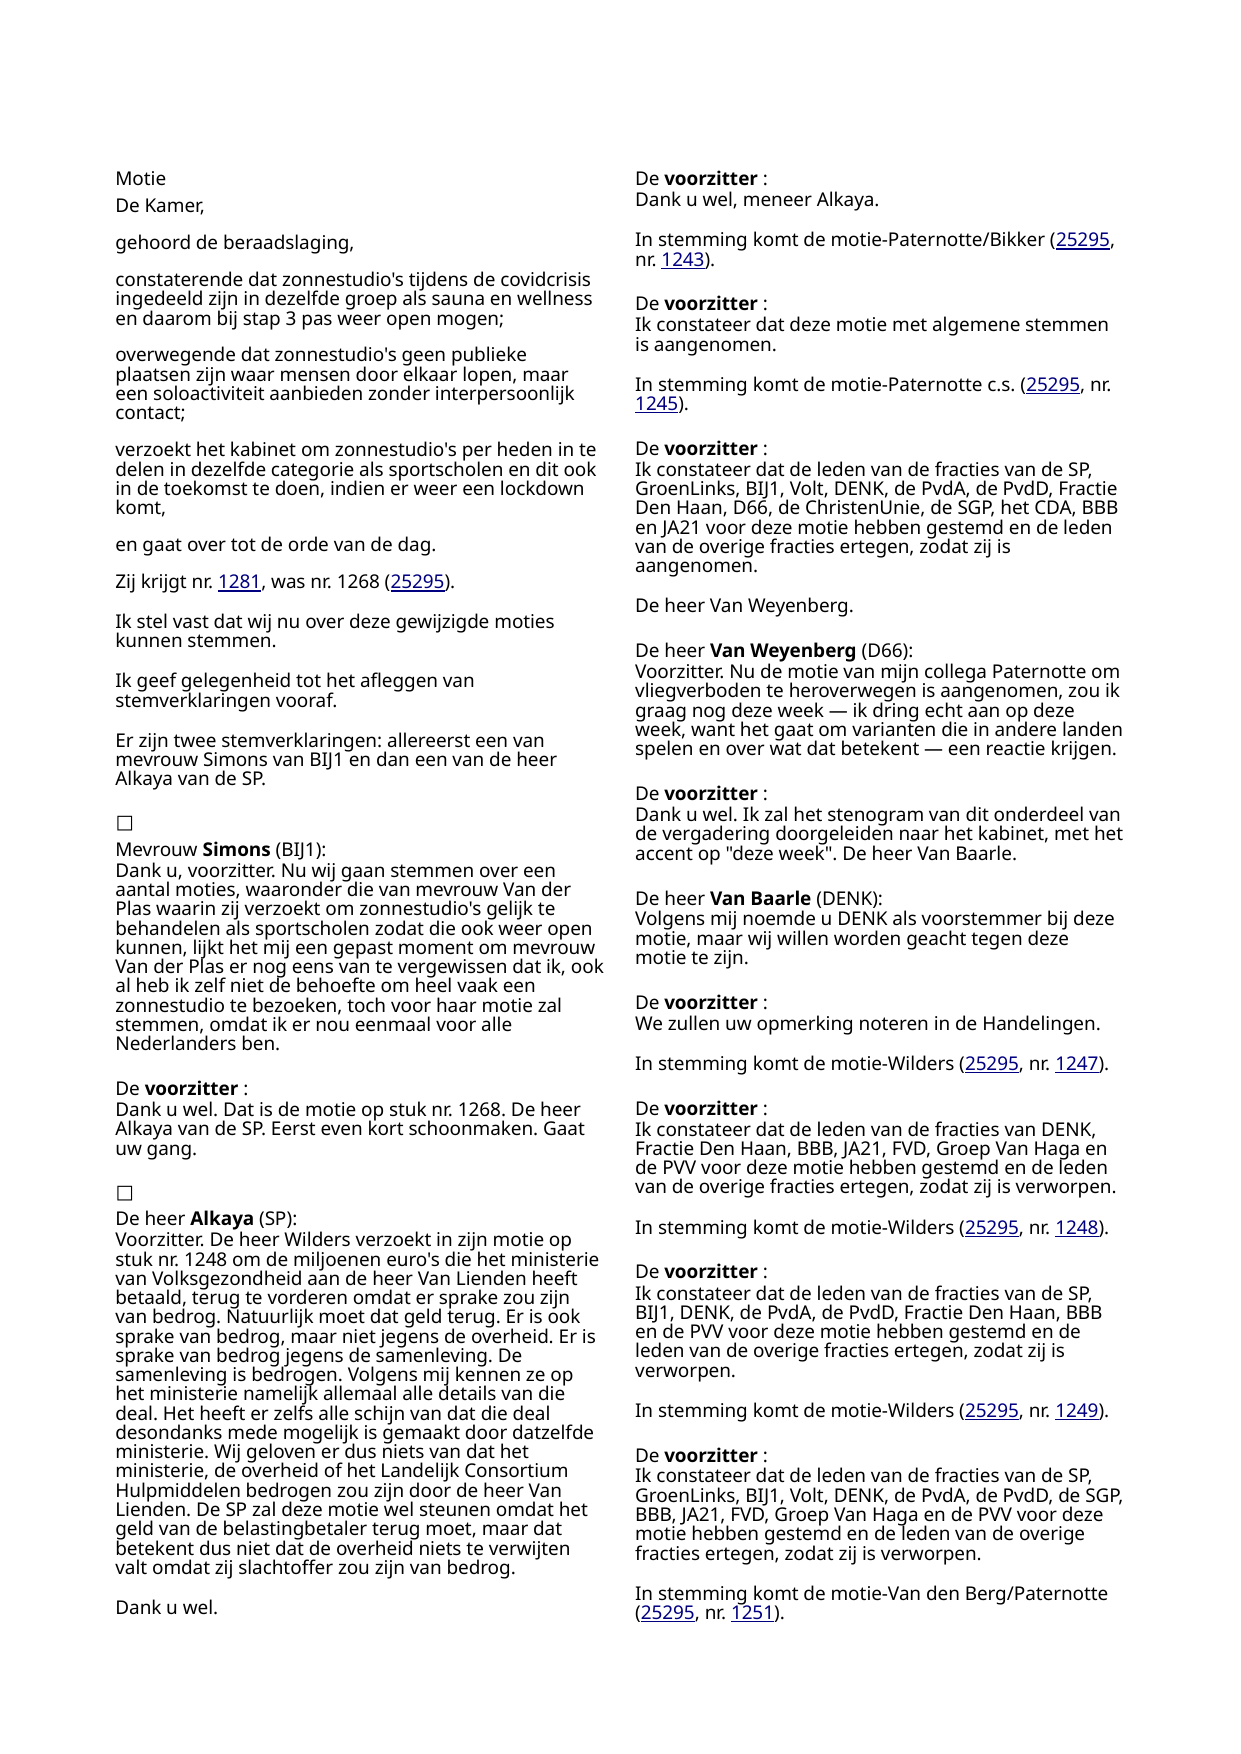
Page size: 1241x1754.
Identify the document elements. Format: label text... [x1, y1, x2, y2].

text Volgens mij noemde u DENK als voorstemmer bij deze motie, maar wij willen worden geacht tegen deze motie te zijn. [635, 910, 1125, 968]
text De voorzitter : [635, 291, 1125, 316]
text Ik constateer dat de leden van de fracties van DENK, Fractie Den Haan, BBB, JA21, FVD, Groep Van Haga en de PVV voor deze motie hebben gestemd en de leden van de overige fracties ertegen, zodat zij is verworpen. [635, 1121, 1125, 1198]
text Ik constateer dat de leden van de fracties van de SP, BIJ1, DENK, de PvdA, de PvdD, Fractie Den Haan, BBB en de PVV voor deze motie hebben gestemd en de leden van de overige fracties ertegen, zodat zij is verworpen. [635, 1284, 1125, 1381]
text Mevrouw Simons (BIJ1): [115, 836, 605, 862]
text Dank u wel, meneer Alkaya. [635, 191, 1125, 210]
text Voorzitter. De heer Wilders verzoekt in zijn motie op stuk nr. 1248 om de miljoenen euro's die het ministerie van Volksgezondheid aan de heer Van Lienden heeft betaald, terug te vorderen omdat er sprake zou zijn van bedrog. Natuurlijk moet dat geld terug. Er is ook sprake van bedrog, maar niet jegens de overheid. Er is sprake van bedrog jegens de samenleving. De samenleving is bedrogen. Volgens mij kennen ze op het ministerie namelijk allemaal alle details van die deal. Het heeft er zelfs alle schijn van dat die deal desondanks mede mogelijk is gemaakt door datzelfde ministerie. Wij geloven er dus niets van dat het ministerie, de overheid of het Landelijk Consortium Hulpmiddelen bedrogen zou zijn door de heer Van Lienden. De SP zal deze motie wel steunen omdat het geld van de belastingbetaler terug moet, maar dat betekent dus niet dat de overheid niets te verwijten valt omdat zij slachtoffer zou zijn van bedrog. [115, 1231, 605, 1578]
text De heer Alkaya (SP): [115, 1206, 605, 1231]
text gehoord de beraadslaging, [115, 234, 605, 253]
text Er zijn twee stemverklaringen: allereerst een van mevrouw Simons van BIJ1 en dan een van de heer Alkaya van de SP. [115, 732, 605, 789]
text Dank u, voorzitter. Nu wij gaan stemmen over een aantal moties, waaronder die van mevrouw Van der Plas waarin zij verzoekt om zonnestudio's gelijk te behandelen als sportscholen zodat die ook weer open kunnen, lijkt het mij een gepast moment om mevrouw Van der Plas er nog eens van te vergewissen dat ik, ook al heb ik zelf niet de behoefte om heel vaak een zonnestudio te bezoeken, toch voor haar motie zal stemmen, omdat ik er nou eenmaal voor alle Nederlanders ben. [115, 862, 605, 1054]
text De voorzitter : [635, 1442, 1125, 1467]
text In stemming komt de motie-Van den Berg/Paternotte (25295, nr. 1251). [635, 1585, 1125, 1623]
text We zullen uw opmerking noteren in de Handelingen. [635, 1015, 1125, 1034]
text Ik constateer dat de leden van de fracties van de SP, GroenLinks, BIJ1, Volt, DENK, de PvdA, de PvdD, de SGP, BBB, JA21, FVD, Groep Van Haga en de PVV voor deze motie hebben gestemd en de leden van de overige fracties ertegen, zodat zij is verworpen. [635, 1467, 1125, 1564]
text Ik constateer dat de leden van de fracties van de SP, GroenLinks, BIJ1, Volt, DENK, de PvdA, de PvdD, Fractie Den Haan, D66, de ChristenUnie, de SGP, het CDA, BBB en JA21 voor deze motie hebben gestemd en de leden van de overige fracties ertegen, zodat zij is aangenomen. [635, 461, 1125, 576]
text overwegende dat zonnestudio's geen publieke plaatsen zijn waar mensen door elkaar lopen, maar een soloactiviteit aanbieden zonder interpersoonlijk contact; [115, 346, 605, 423]
text constaterende dat zonnestudio's tijdens de covidcrisis ingedeeld zijn in dezelfde groep als sauna en wellness en daarom bij stap 3 pas weer open mogen; [115, 271, 605, 329]
text Dank u wel. [115, 1599, 605, 1618]
text Dank u wel. Dat is de motie op stuk nr. 1268. De heer Alkaya van de SP. Eerst even kort schoonmaken. Gaat uw gang. [115, 1101, 605, 1159]
text De voorzitter : [635, 989, 1125, 1015]
text De heer Van Weyenberg. [635, 597, 1125, 617]
text In stemming komt de motie-Paternotte/Bikker (25295, nr. 1243). [635, 231, 1125, 270]
text verzoekt het kabinet om zonnestudio's per heden in te delen in dezelfde categorie als sportscholen en dit ook in de toekomst te doen, indien er weer een lockdown komt, [115, 441, 605, 518]
text De Kamer, [115, 197, 605, 216]
text Motie [115, 165, 605, 191]
text De voorzitter : [635, 1095, 1125, 1121]
text De voorzitter : [635, 435, 1125, 461]
text In stemming komt de motie-Paternotte c.s. (25295, nr. 1245). [635, 376, 1125, 414]
text De heer Van Baarle (DENK): [635, 885, 1125, 910]
text In stemming komt de motie-Wilders (25295, nr. 1249). [635, 1402, 1125, 1421]
text Ik stel vast dat wij nu over deze gewijzigde moties kunnen stemmen. [115, 613, 605, 652]
text De voorzitter : [635, 165, 1125, 191]
text Dank u wel. Ik zal het stenogram van dit onderdeel van de vergadering doorgeleiden naar het kabinet, met het accent op "deze week". De heer Van Baarle. [635, 806, 1125, 864]
text Ik constateer dat deze motie met algemene stemmen is aangenomen. [635, 316, 1125, 355]
text De voorzitter : [635, 780, 1125, 806]
text ⬜ [115, 810, 605, 836]
text Ik geef gelegenheid tot het afleggen van stemverklaringen vooraf. [115, 672, 605, 711]
text Voorzitter. Nu de motie van mijn collega Paternotte om vliegverboden te heroverwegen is aangenomen, zou ik graag nog deze week — ik dring echt aan op deze week, want het gaat om varianten die in andere landen spelen en over wat dat betekent — een reactie krijgen. [635, 663, 1125, 759]
text De heer Van Weyenberg (D66): [635, 637, 1125, 663]
text en gaat over tot de orde van de dag. [115, 536, 605, 555]
text ⬜ [115, 1180, 605, 1206]
text De voorzitter : [635, 1259, 1125, 1284]
text De voorzitter : [115, 1075, 605, 1101]
text Zij krijgt nr. 1281, was nr. 1268 (25295). [115, 573, 605, 592]
text In stemming komt de motie-Wilders (25295, nr. 1248). [635, 1219, 1125, 1238]
text In stemming komt de motie-Wilders (25295, nr. 1247). [635, 1055, 1125, 1074]
